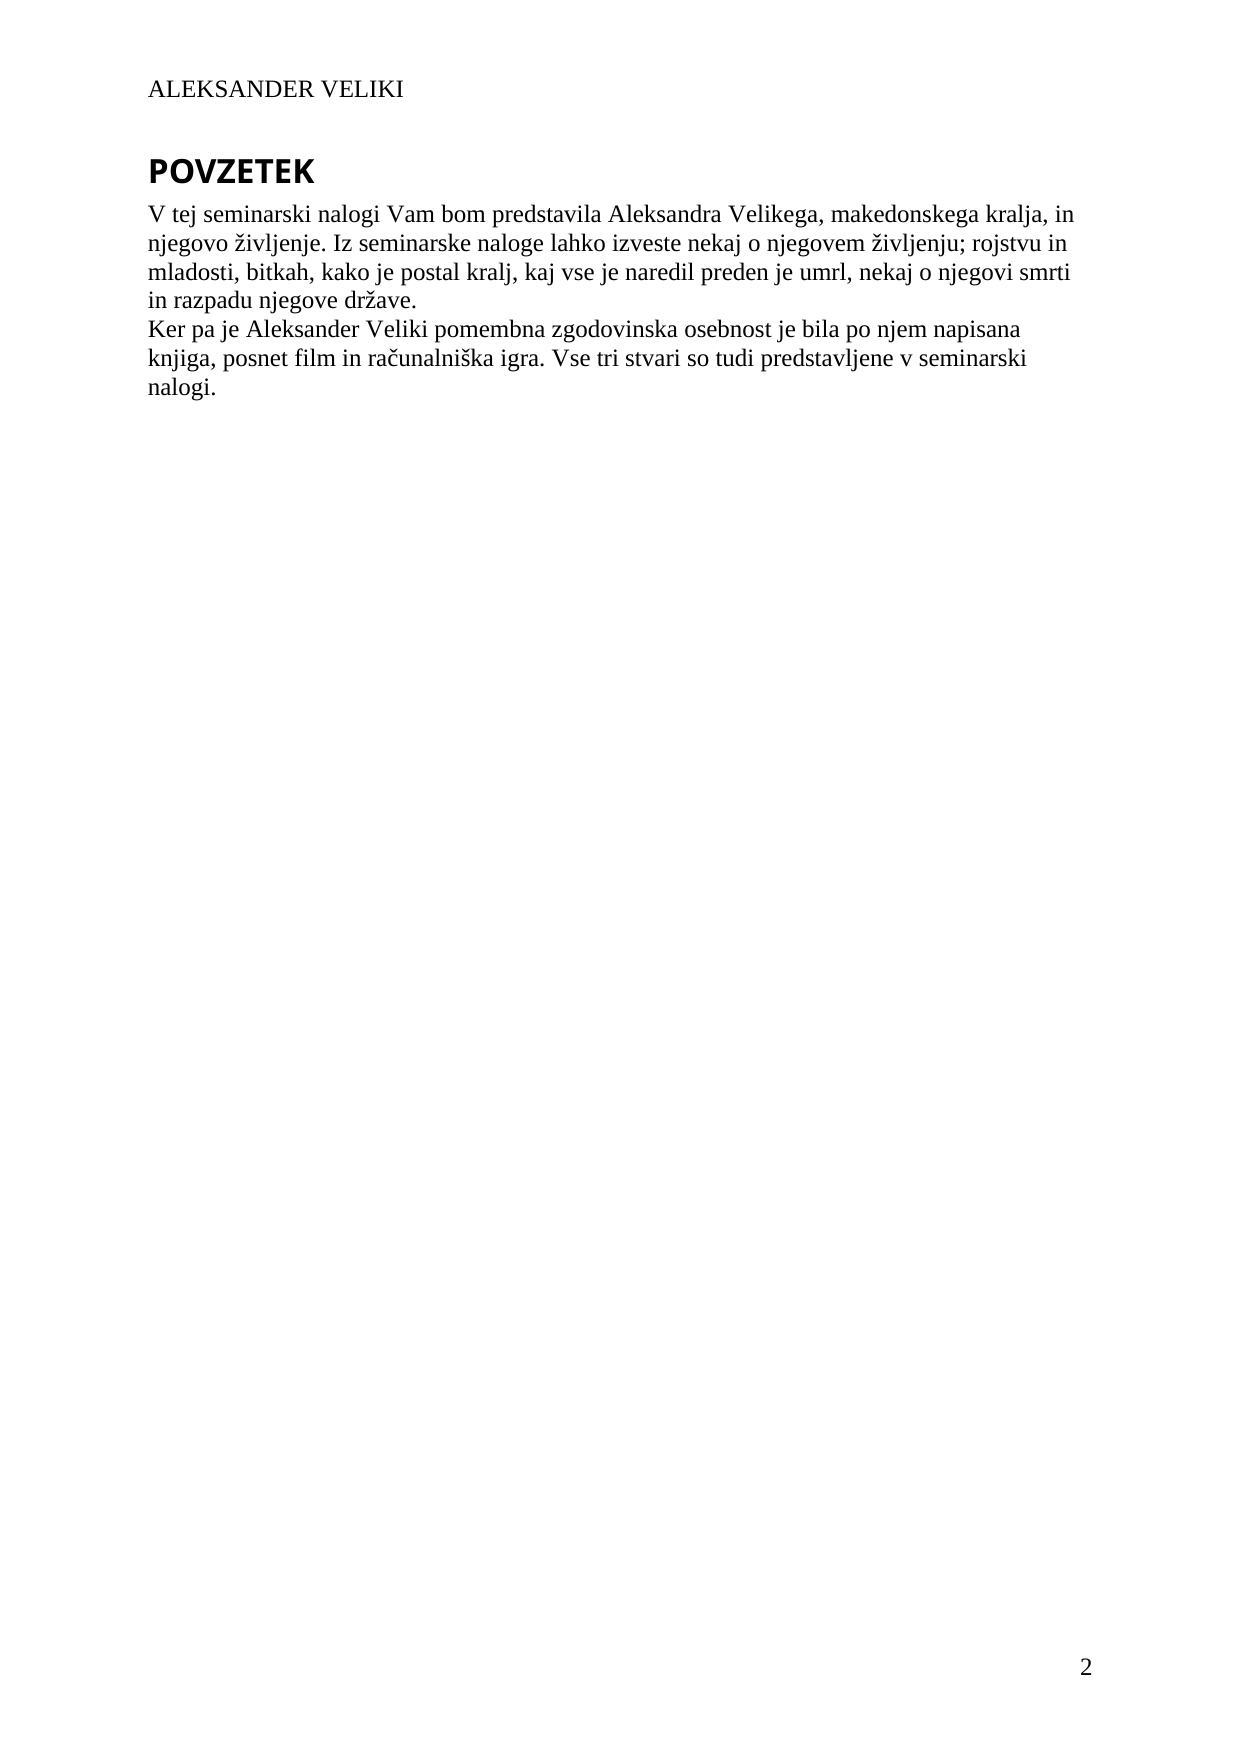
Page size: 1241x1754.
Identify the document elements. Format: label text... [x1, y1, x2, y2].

text V tej seminarski nalogi Vam bom predstavila Aleksandra Velikega, makedonskega kralja, in njegovo življenje. Iz seminarske naloge lahko izveste nekaj o njegovem življenju; rojstvu in mladosti, bitkah, kako je postal kralj, kaj vse je naredil preden je umrl, nekaj o njegovi smrti in razpadu njegove države. [148, 199, 1093, 314]
text Ker pa je Aleksander Veliki pomembna zgodovinska osebnost je bila po njem napisana knjiga, posnet film in računalniška igra. Vse tri stvari so tudi predstavljene v seminarski nalogi. [148, 314, 1093, 401]
subtitle POVZETEK [148, 148, 1093, 193]
